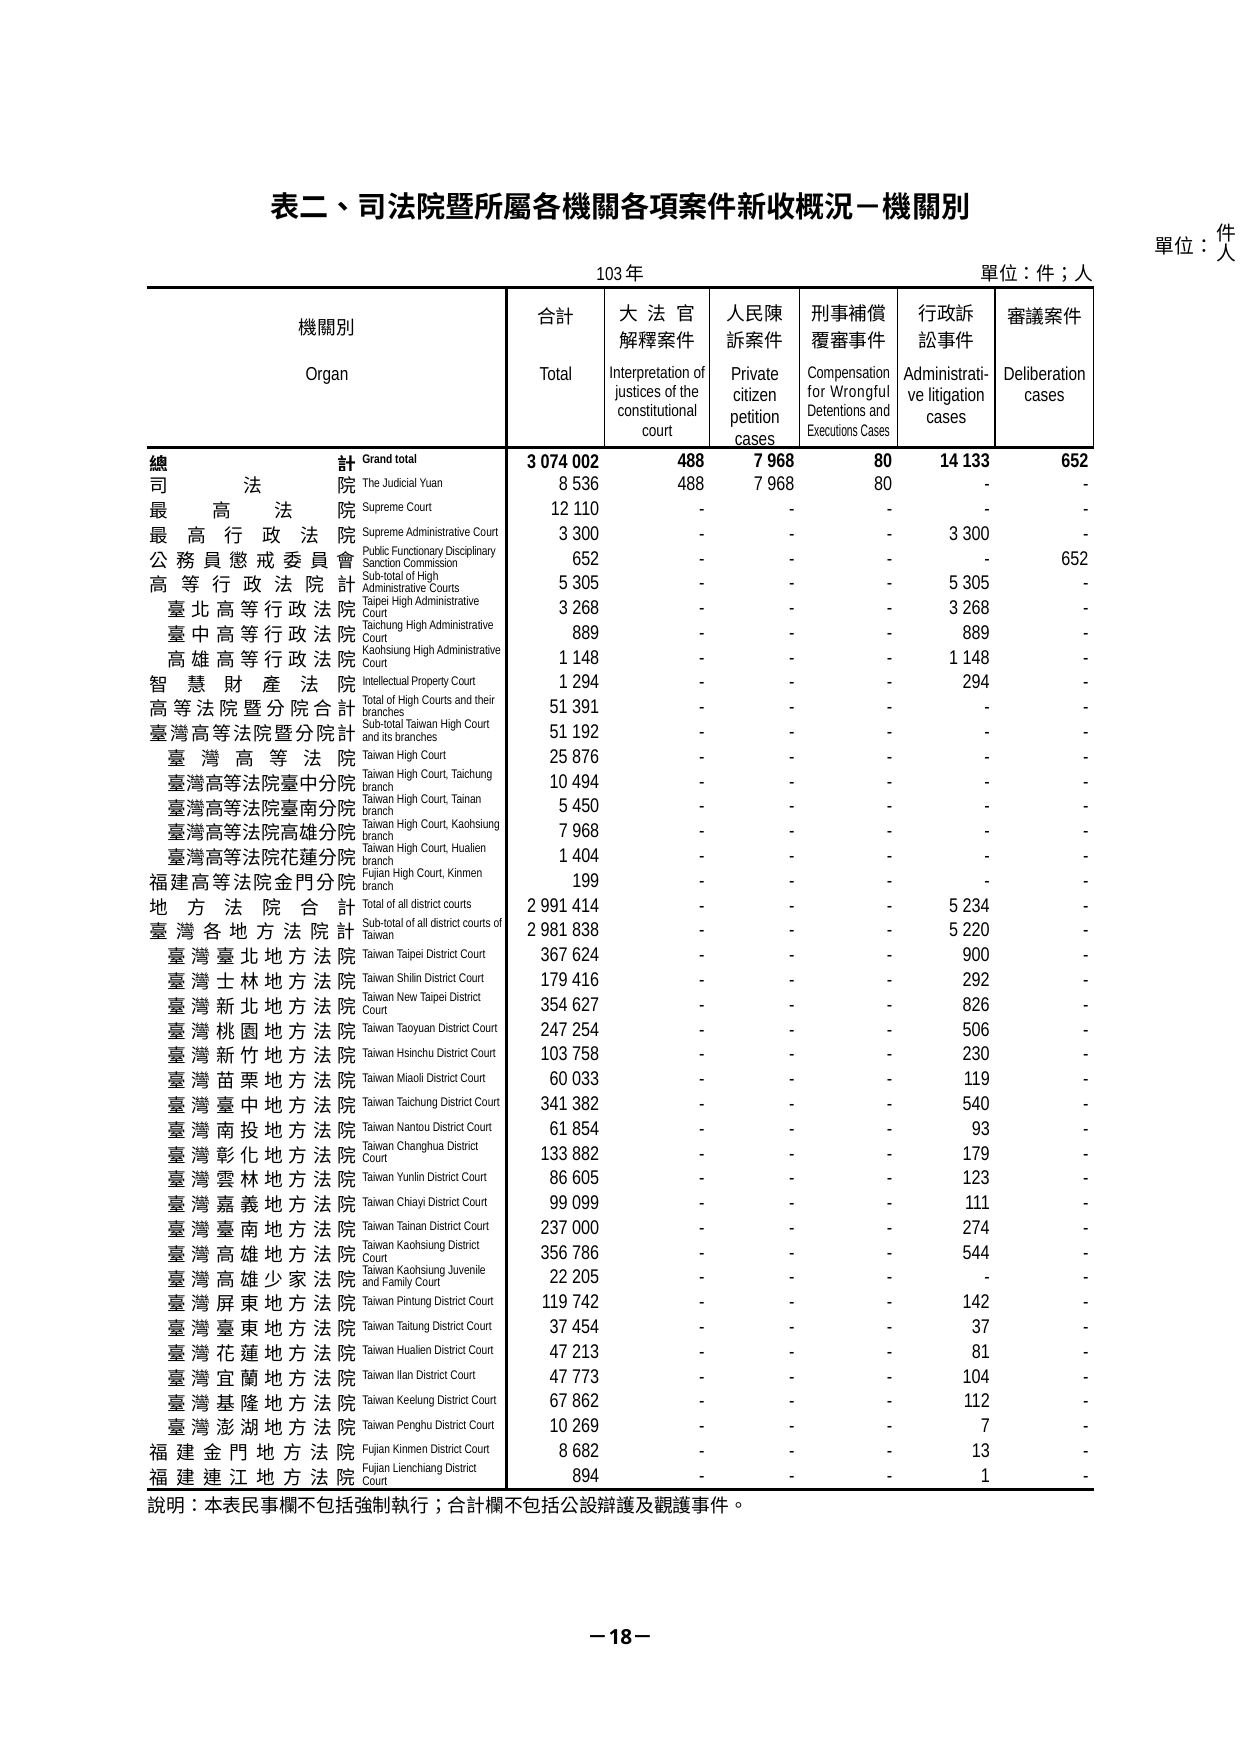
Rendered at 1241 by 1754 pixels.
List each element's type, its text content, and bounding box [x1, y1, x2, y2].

table_cell - [604, 595, 710, 620]
table_cell - [995, 1190, 1094, 1215]
table_cell - [604, 843, 710, 868]
table_cell 356 786 [508, 1240, 604, 1264]
table_cell 臺灣各地方法院計 [147, 917, 359, 942]
table_cell The Judicial Yuan [359, 471, 505, 496]
table_cell 臺灣桃園地方法院 [147, 1016, 359, 1041]
table_cell - [995, 1314, 1094, 1339]
table_cell 81 [897, 1339, 995, 1363]
table_cell 1 148 [897, 645, 995, 669]
table_cell 111 [897, 1190, 995, 1215]
table_cell 67 862 [508, 1388, 604, 1413]
table_cell Taiwan Chiayi District Court [359, 1190, 505, 1215]
table_cell 37 454 [508, 1314, 604, 1339]
table_cell - [710, 620, 800, 644]
table_cell 112 [897, 1388, 995, 1413]
table_cell - [995, 570, 1094, 595]
table_cell 237 000 [508, 1215, 604, 1239]
table_cell Fujian Kinmen District Court [359, 1438, 505, 1463]
table_cell 51 192 [508, 719, 604, 744]
table_cell Taiwan Pintung District Court [359, 1289, 505, 1314]
table_cell 367 624 [508, 942, 604, 967]
table_cell - [800, 1240, 897, 1264]
table_cell - [710, 1016, 800, 1041]
table_cell Total of High Courts and their branches [359, 694, 505, 719]
table_cell 臺灣高雄地方法院 [147, 1240, 359, 1264]
table_cell - [995, 1066, 1094, 1091]
table_cell - [995, 496, 1094, 521]
table_cell 61 854 [508, 1116, 604, 1140]
table_cell 104 [897, 1364, 995, 1388]
table_cell 123 [897, 1165, 995, 1190]
table_cell 10 269 [508, 1413, 604, 1438]
table_cell - [995, 1388, 1094, 1413]
table_cell 公務員懲戒委員會 [147, 545, 359, 570]
table_cell - [800, 694, 897, 719]
table_cell - [604, 570, 710, 595]
table_cell - [995, 1165, 1094, 1190]
table_cell Taipei High Administrative Court [359, 595, 505, 620]
table_cell - [995, 769, 1094, 793]
table_cell - [800, 1016, 897, 1041]
table_cell Fujian Lienchiang District Court [359, 1463, 505, 1487]
table_cell - [995, 694, 1094, 719]
table_cell 51 391 [508, 694, 604, 719]
table_cell 25 876 [508, 744, 604, 768]
table_cell 142 [897, 1289, 995, 1314]
table_cell - [604, 967, 710, 992]
table_cell - [800, 645, 897, 669]
table_cell - [995, 1041, 1094, 1066]
table_cell - [710, 645, 800, 669]
table_cell - [897, 471, 995, 496]
table_cell - [800, 1264, 897, 1289]
table_cell 臺灣臺南地方法院 [147, 1215, 359, 1239]
table_cell - [995, 1264, 1094, 1289]
table_cell 臺灣彰化地方法院 [147, 1140, 359, 1165]
table_cell 93 [897, 1116, 995, 1140]
table_cell - [604, 521, 710, 545]
table_cell - [995, 917, 1094, 942]
table_cell - [604, 992, 710, 1016]
table_cell 地方法院合計 [147, 893, 359, 917]
table_cell 900 [897, 942, 995, 967]
table_cell Kaohsiung High Administrative Court [359, 645, 505, 669]
table_cell - [710, 1066, 800, 1091]
table_cell Compensation for Wrongful Detentions and Executions Cases [800, 363, 897, 446]
table_cell Organ [147, 363, 505, 446]
table_cell - [710, 1438, 800, 1463]
table_cell - [710, 942, 800, 967]
table_cell 臺灣花蓮地方法院 [147, 1339, 359, 1363]
table_cell - [800, 669, 897, 694]
table_cell Deliberation cases [996, 363, 1093, 446]
table_cell - [710, 719, 800, 744]
table_cell - [604, 893, 710, 917]
table_cell - [604, 1289, 710, 1314]
table_cell 臺灣臺北地方法院 [147, 942, 359, 967]
table_cell 506 [897, 1016, 995, 1041]
table_cell - [604, 1240, 710, 1264]
table_cell - [995, 1016, 1094, 1041]
table_cell - [710, 843, 800, 868]
table_cell - [995, 1240, 1094, 1264]
table_cell Supreme Court [359, 496, 505, 521]
table_cell 高等法院暨分院合計 [147, 694, 359, 719]
table_cell Public Functionary Disciplinary Sanction Commission [359, 545, 505, 570]
table_cell - [710, 1339, 800, 1363]
table_cell Taiwan High Court, Taichung branch [359, 769, 505, 793]
table_cell - [710, 570, 800, 595]
table_cell - [995, 1364, 1094, 1388]
table_cell - [710, 545, 800, 570]
table_cell - [604, 942, 710, 967]
table_cell - [604, 645, 710, 669]
table_cell - [604, 1091, 710, 1116]
table_cell Taiwan Taoyuan District Court [359, 1016, 505, 1041]
table_cell 臺灣高等法院臺南分院 [147, 793, 359, 818]
table_cell 247 254 [508, 1016, 604, 1041]
table_cell 47 773 [508, 1364, 604, 1388]
table_cell - [995, 1413, 1094, 1438]
table_cell - [604, 1016, 710, 1041]
table_cell 540 [897, 1091, 995, 1116]
table_cell 652 [995, 545, 1094, 570]
table_cell Taiwan New Taipei District Court [359, 992, 505, 1016]
table_cell 臺灣高等法院花蓮分院 [147, 843, 359, 868]
table_cell - [800, 1413, 897, 1438]
table_cell 臺灣高等法院高雄分院 [147, 818, 359, 843]
table_cell Taiwan High Court, Kaohsiung branch [359, 818, 505, 843]
table_header 機關別 [147, 289, 505, 363]
table_cell 3 074 002 [508, 449, 604, 471]
table_cell 1 404 [508, 843, 604, 868]
table_cell 5 305 [508, 570, 604, 595]
table_cell Sub-total of all district courts of Taiwan [359, 917, 505, 942]
table_cell 103 758 [508, 1041, 604, 1066]
table_cell 1 294 [508, 669, 604, 694]
table_cell - [995, 818, 1094, 843]
table_cell - [800, 942, 897, 967]
table_cell - [710, 744, 800, 768]
table_cell Intellectual Property Court [359, 669, 505, 694]
table_cell - [800, 868, 897, 892]
table_cell 總計 [147, 449, 359, 471]
table_cell - [710, 1140, 800, 1165]
table_cell 臺灣屏東地方法院 [147, 1289, 359, 1314]
table_cell - [995, 620, 1094, 644]
table_cell 臺灣基隆地方法院 [147, 1388, 359, 1413]
table_cell - [710, 1190, 800, 1215]
table_cell 臺北高等行政法院 [147, 595, 359, 620]
table_cell - [995, 744, 1094, 768]
table_cell Fujian High Court, Kinmen branch [359, 868, 505, 892]
table_cell 488 [604, 449, 710, 471]
table_cell 臺灣臺東地方法院 [147, 1314, 359, 1339]
table_cell 179 416 [508, 967, 604, 992]
table_cell - [604, 1116, 710, 1140]
table_cell - [710, 1091, 800, 1116]
table_cell - [800, 818, 897, 843]
table_cell Total [508, 363, 604, 446]
table_cell - [604, 1463, 710, 1487]
table_cell - [897, 769, 995, 793]
table_cell - [800, 719, 897, 744]
table_cell 3 300 [897, 521, 995, 545]
text 103年 單位：件；人 [148, 259, 1092, 286]
table_cell - [604, 1314, 710, 1339]
table_cell 37 [897, 1314, 995, 1339]
table_cell 133 882 [508, 1140, 604, 1165]
table_cell 臺灣宜蘭地方法院 [147, 1364, 359, 1388]
table_cell - [995, 992, 1094, 1016]
table_cell - [604, 1041, 710, 1066]
table_cell - [710, 1215, 800, 1239]
table_cell - [604, 793, 710, 818]
table_cell - [995, 1339, 1094, 1363]
table_cell Taiwan Shilin District Court [359, 967, 505, 992]
table_cell - [604, 1264, 710, 1289]
table_cell 高等行政法院計 [147, 570, 359, 595]
table_cell - [800, 1116, 897, 1140]
table_cell - [897, 793, 995, 818]
table_cell 福建連江地方法院 [147, 1463, 359, 1487]
table_cell 14 133 [897, 449, 995, 471]
table_cell Taiwan Nantou District Court [359, 1116, 505, 1140]
table_cell 臺灣高等法院暨分院計 [147, 719, 359, 744]
table_cell Taiwan Taipei District Court [359, 942, 505, 967]
table_cell 3 268 [897, 595, 995, 620]
table_cell 99 099 [508, 1190, 604, 1215]
table_cell - [604, 1413, 710, 1438]
table_cell Taiwan Miaoli District Court [359, 1066, 505, 1091]
table_cell 5 305 [897, 570, 995, 595]
table_cell - [995, 843, 1094, 868]
table_cell - [800, 1165, 897, 1190]
table_cell - [995, 793, 1094, 818]
table_cell 119 [897, 1066, 995, 1091]
table_cell 2 991 414 [508, 893, 604, 917]
table_cell - [800, 620, 897, 644]
table_cell - [800, 1289, 897, 1314]
table_cell - [710, 1240, 800, 1264]
table_cell 80 [800, 471, 897, 496]
table_cell - [710, 1116, 800, 1140]
table_cell - [604, 1066, 710, 1091]
table_cell - [710, 917, 800, 942]
table_cell - [710, 694, 800, 719]
table_cell 臺灣新竹地方法院 [147, 1041, 359, 1066]
table_cell - [710, 1463, 800, 1487]
table_cell - [710, 818, 800, 843]
table_cell - [604, 818, 710, 843]
table_cell - [800, 1041, 897, 1066]
table_cell - [995, 1289, 1094, 1314]
table_cell 5 234 [897, 893, 995, 917]
table_cell 2 981 838 [508, 917, 604, 942]
table_cell Taiwan High Court, Hualien branch [359, 843, 505, 868]
table_cell - [897, 545, 995, 570]
table_cell 福建高等法院金門分院 [147, 868, 359, 892]
table_cell - [800, 496, 897, 521]
table_cell - [995, 521, 1094, 545]
table_cell - [800, 1066, 897, 1091]
table_cell 司法院 [147, 471, 359, 496]
table_cell - [604, 1190, 710, 1215]
table_cell - [710, 1388, 800, 1413]
table_cell - [800, 917, 897, 942]
table_cell 354 627 [508, 992, 604, 1016]
table_cell 7 968 [508, 818, 604, 843]
table_cell - [710, 595, 800, 620]
table_cell - [995, 645, 1094, 669]
table_cell 47 213 [508, 1339, 604, 1363]
table_cell - [710, 992, 800, 1016]
table_cell - [800, 1091, 897, 1116]
table_header 大法官 解釋案件 [605, 289, 709, 363]
table_cell 652 [508, 545, 604, 570]
table_cell - [604, 769, 710, 793]
table_cell 230 [897, 1041, 995, 1066]
table_cell 1 148 [508, 645, 604, 669]
table_cell - [800, 1388, 897, 1413]
table_cell - [995, 1438, 1094, 1463]
table_cell 臺灣高雄少家法院 [147, 1264, 359, 1289]
table_cell 臺灣南投地方法院 [147, 1116, 359, 1140]
table_cell - [995, 1091, 1094, 1116]
table_cell 臺灣雲林地方法院 [147, 1165, 359, 1190]
table_cell - [897, 496, 995, 521]
table_cell - [897, 843, 995, 868]
table_cell - [995, 967, 1094, 992]
table_cell 3 268 [508, 595, 604, 620]
table_cell Taiwan Taitung District Court [359, 1314, 505, 1339]
table_cell Administrati-ve litigation cases [898, 363, 994, 446]
table_cell 福建金門地方法院 [147, 1438, 359, 1463]
table_cell - [710, 793, 800, 818]
table_header 刑事補償覆審事件 [800, 289, 897, 363]
table_cell - [800, 1140, 897, 1165]
table_cell 高雄高等行政法院 [147, 645, 359, 669]
table_cell 86 605 [508, 1165, 604, 1190]
table_cell 最高法院 [147, 496, 359, 521]
table_cell 1 [897, 1463, 995, 1487]
table_cell Taiwan Taichung District Court [359, 1091, 505, 1116]
table_cell - [604, 917, 710, 942]
table_cell Taiwan Hualien District Court [359, 1339, 505, 1363]
table_cell - [995, 1463, 1094, 1487]
table_cell - [604, 545, 710, 570]
table_header 行政訴 訟事件 [898, 289, 994, 363]
table_cell Taiwan Kaohsiung Juvenile and Family Court [359, 1264, 505, 1289]
table_cell - [897, 719, 995, 744]
table_cell 8 536 [508, 471, 604, 496]
table_cell 3 300 [508, 521, 604, 545]
table_cell - [710, 1364, 800, 1388]
table_cell Sub-total of High Administrative Courts [359, 570, 505, 595]
table_cell Taiwan Tainan District Court [359, 1215, 505, 1239]
table_cell - [995, 1140, 1094, 1165]
table_cell 13 [897, 1438, 995, 1463]
table_cell - [995, 1215, 1094, 1239]
table_cell - [604, 1438, 710, 1463]
table_cell - [604, 744, 710, 768]
table_cell Private citizen petition cases [710, 363, 799, 446]
table_cell Taiwan Ilan District Court [359, 1364, 505, 1388]
table_cell 7 [897, 1413, 995, 1438]
table_cell 119 742 [508, 1289, 604, 1314]
table_cell - [710, 1289, 800, 1314]
table_cell 臺灣高等法院臺中分院 [147, 769, 359, 793]
table_cell Taichung High Administrative Court [359, 620, 505, 644]
table_cell Taiwan Penghu District Court [359, 1413, 505, 1438]
table_cell - [710, 669, 800, 694]
table_cell - [800, 595, 897, 620]
table_cell - [710, 868, 800, 892]
table_cell - [604, 669, 710, 694]
table_cell - [800, 1438, 897, 1463]
table_cell - [604, 1140, 710, 1165]
table_cell 臺灣新北地方法院 [147, 992, 359, 1016]
table_cell 341 382 [508, 1091, 604, 1116]
table_cell - [800, 545, 897, 570]
table_cell - [800, 521, 897, 545]
table_cell Total of all district courts [359, 893, 505, 917]
table_cell - [710, 521, 800, 545]
table_cell - [800, 1364, 897, 1388]
table_cell 臺灣士林地方法院 [147, 967, 359, 992]
table_cell Taiwan High Court [359, 744, 505, 768]
table_cell 80 [800, 449, 897, 471]
table_cell - [604, 719, 710, 744]
table_cell - [800, 1215, 897, 1239]
table_cell - [800, 793, 897, 818]
table_header 合計 [508, 289, 604, 363]
table_cell - [800, 843, 897, 868]
table_cell - [800, 992, 897, 1016]
table_cell - [604, 1215, 710, 1239]
table_cell - [710, 1314, 800, 1339]
table_cell 22 205 [508, 1264, 604, 1289]
table_cell 274 [897, 1215, 995, 1239]
table_cell 10 494 [508, 769, 604, 793]
table_cell 889 [897, 620, 995, 644]
table_cell Taiwan Keelung District Court [359, 1388, 505, 1413]
table_cell - [710, 769, 800, 793]
table_cell - [710, 1165, 800, 1190]
table_cell - [800, 1314, 897, 1339]
table_cell Taiwan Changhua District Court [359, 1140, 505, 1165]
table_cell 臺灣高等法院 [147, 744, 359, 768]
table_cell 826 [897, 992, 995, 1016]
table_cell Grand total [359, 449, 505, 471]
table_cell - [800, 1463, 897, 1487]
table_cell Taiwan Yunlin District Court [359, 1165, 505, 1190]
table_cell 12 110 [508, 496, 604, 521]
table_cell 臺灣苗栗地方法院 [147, 1066, 359, 1091]
table_cell 8 682 [508, 1438, 604, 1463]
table_cell - [800, 769, 897, 793]
table_cell - [995, 1116, 1094, 1140]
table_cell 臺中高等行政法院 [147, 620, 359, 644]
table_cell 智慧財產法院 [147, 669, 359, 694]
table_cell 60 033 [508, 1066, 604, 1091]
table_cell Supreme Administrative Court [359, 521, 505, 545]
table_cell - [800, 570, 897, 595]
table_cell - [800, 893, 897, 917]
table_cell - [604, 1165, 710, 1190]
table_cell - [800, 1190, 897, 1215]
table_cell - [710, 1264, 800, 1289]
table_cell 294 [897, 669, 995, 694]
table_cell 292 [897, 967, 995, 992]
table_cell 5 220 [897, 917, 995, 942]
table_cell 7 968 [710, 471, 800, 496]
table_cell - [995, 595, 1094, 620]
table_cell 臺灣嘉義地方法院 [147, 1190, 359, 1215]
table_cell - [710, 893, 800, 917]
table_cell - [604, 868, 710, 892]
table_cell 894 [508, 1463, 604, 1487]
table_cell - [897, 818, 995, 843]
text 表二、司法院暨所屬各機關各項案件新收概況－機關別 [148, 183, 1092, 225]
table_cell 5 450 [508, 793, 604, 818]
table_cell - [800, 967, 897, 992]
table_cell - [604, 1339, 710, 1363]
table_cell - [710, 1041, 800, 1066]
table_cell - [995, 942, 1094, 967]
table_cell Taiwan Kaohsiung District Court [359, 1240, 505, 1264]
table_cell - [897, 744, 995, 768]
table_cell Taiwan High Court, Tainan branch [359, 793, 505, 818]
table_cell 臺灣澎湖地方法院 [147, 1413, 359, 1438]
table_header 人民陳 訴案件 [710, 289, 799, 363]
table_cell 7 968 [710, 449, 800, 471]
table_cell 544 [897, 1240, 995, 1264]
table_cell - [897, 1264, 995, 1289]
table_cell - [800, 1339, 897, 1363]
text 說明：本表民事欄不包括強制執行；合計欄不包括公設辯護及觀護事件。 [148, 1491, 1092, 1518]
table_cell 199 [508, 868, 604, 892]
table_cell - [604, 694, 710, 719]
table_cell - [604, 1364, 710, 1388]
table_cell 889 [508, 620, 604, 644]
table_cell 臺灣臺中地方法院 [147, 1091, 359, 1116]
table_cell 652 [995, 449, 1094, 471]
table_cell - [897, 694, 995, 719]
table_cell - [710, 967, 800, 992]
table_cell 最高行政法院 [147, 521, 359, 545]
table_cell - [995, 868, 1094, 892]
table_cell - [604, 496, 710, 521]
table_cell 179 [897, 1140, 995, 1165]
table_cell - [995, 669, 1094, 694]
table_cell - [897, 868, 995, 892]
table_cell - [995, 893, 1094, 917]
table_cell - [710, 1413, 800, 1438]
table_cell - [710, 496, 800, 521]
table_cell - [800, 744, 897, 768]
table_cell Sub-total Taiwan High Court and its branches [359, 719, 505, 744]
table_cell - [604, 1388, 710, 1413]
table_cell - [604, 620, 710, 644]
table_header 審議案件 [996, 289, 1093, 363]
table_cell - [995, 719, 1094, 744]
table_cell Taiwan Hsinchu District Court [359, 1041, 505, 1066]
table_cell - [995, 471, 1094, 496]
table_cell Interpretation of justices of the constitutional court [605, 363, 709, 446]
table_cell 488 [604, 471, 710, 496]
